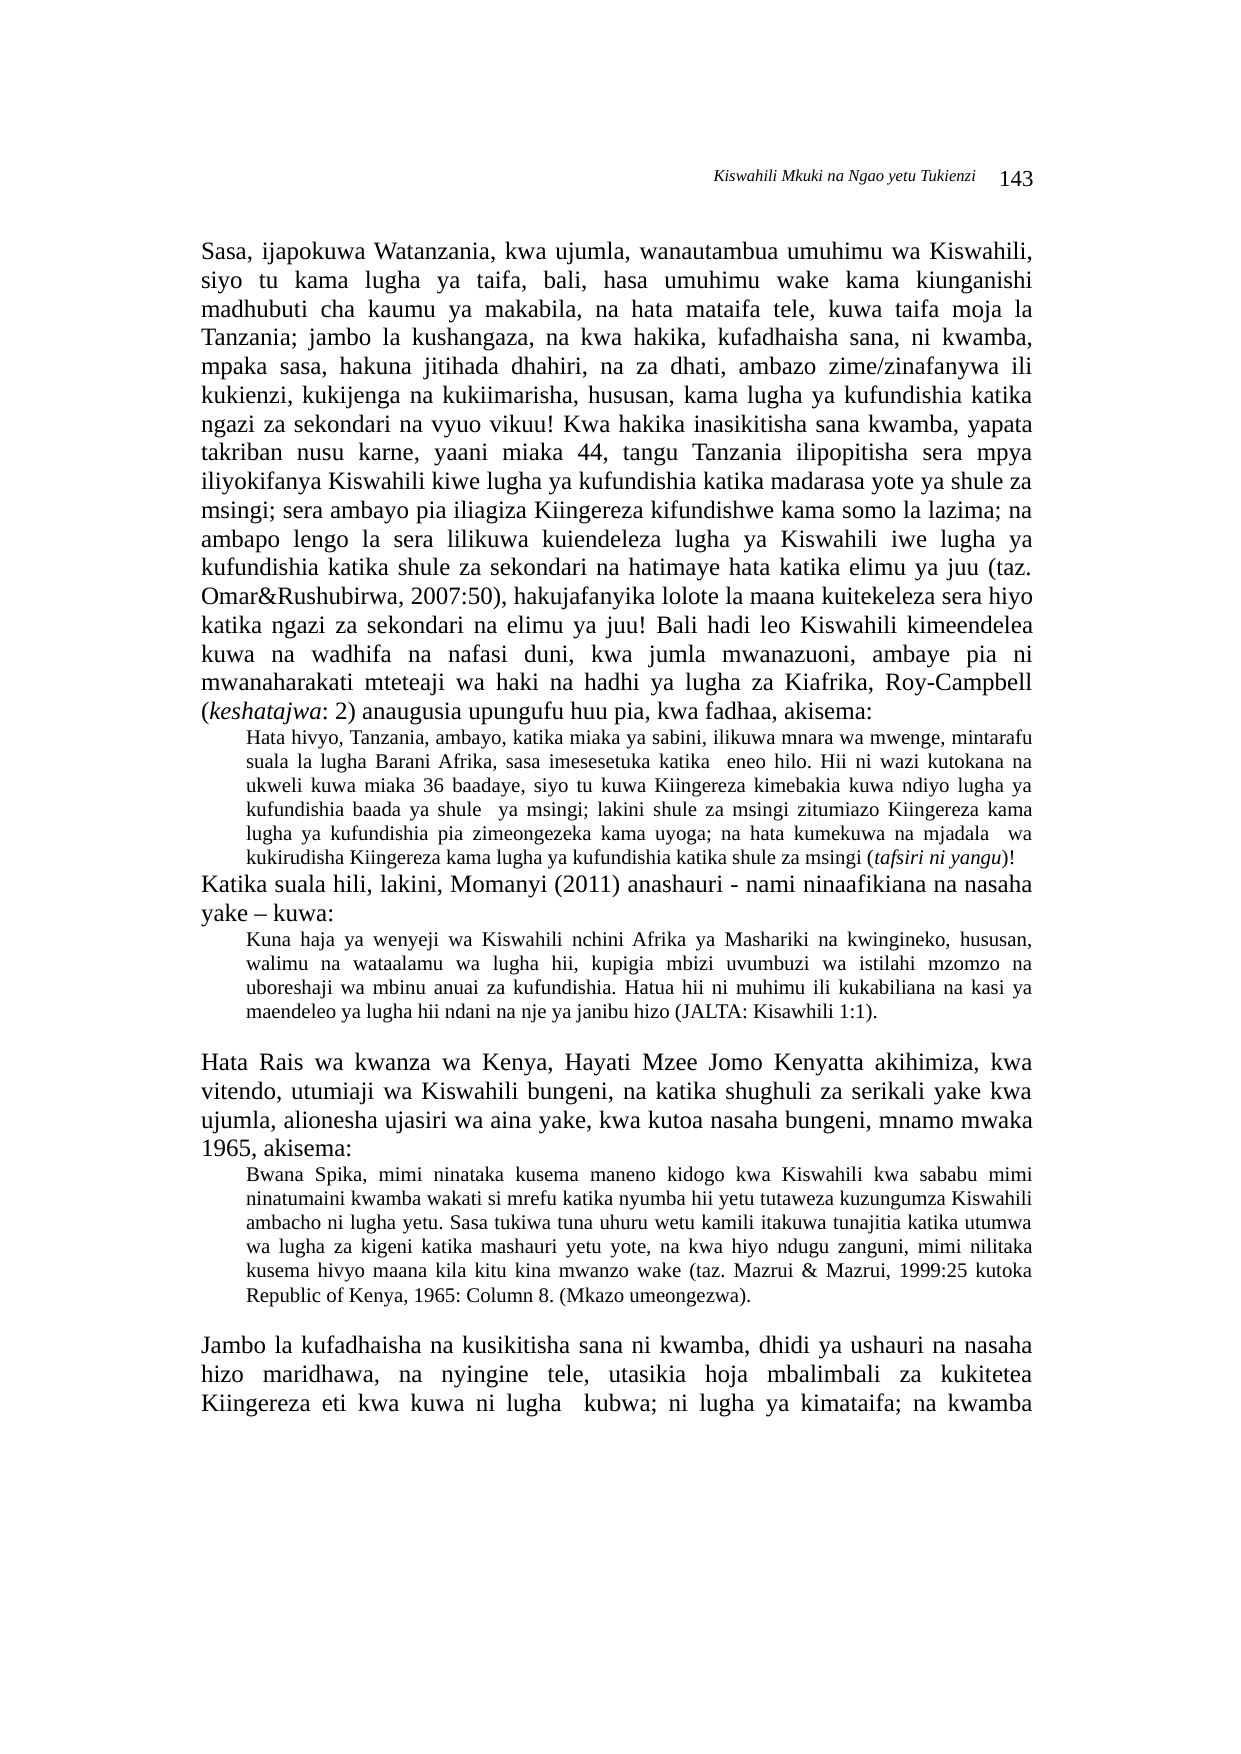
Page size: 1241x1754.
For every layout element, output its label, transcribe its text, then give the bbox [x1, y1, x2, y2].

text Kuna haja ya wenyeji wa Kiswahili nchini Afrika ya Mashariki na kwingineko, hususan, walimu na wataalamu wa lugha hii, kupigia mbizi uvumbuzi wa istilahi mzomzo na uboreshaji wa mbinu anuai za kufundishia. Hatua hii ni muhimu ili kukabiliana na kasi ya maendeleo ya lugha hii ndani na nje ya janibu hizo (JALTA: Kisawhili 1:1). [246, 927, 1033, 1023]
text Hata hivyo, Tanzania, ambayo, katika miaka ya sabini, ilikuwa mnara wa mwenge, mintarafu suala la lugha Barani Afrika, sasa imesesetuka katika eneo hilo. Hii ni wazi kutokana na ukweli kuwa miaka 36 baadaye, siyo tu kuwa Kiingereza kimebakia kuwa ndiyo lugha ya kufundishia baada ya shule ya msingi; lakini shule za msingi zitumiazo Kiingereza kama lugha ya kufundishia pia zimeongezeka kama uyoga; na hata kumekuwa na mjadala wa kukirudisha Kiingereza kama lugha ya kufundishia katika shule za msingi (tafsiri ni yangu)! [246, 725, 1033, 869]
text Jambo la kufadhaisha na kusikitisha sana ni kwamba, dhidi ya ushauri na nasaha hizo maridhawa, na nyingine tele, utasikia hoja mbalimbali za kukitetea Kiingereza eti kwa kuwa ni lugha kubwa; ni lugha ya kimataifa; na kwamba [201, 1331, 1033, 1417]
text Sasa, ijapokuwa Watanzania, kwa ujumla, wanautambua umuhimu wa Kiswahili, siyo tu kama lugha ya taifa, bali, hasa umuhimu wake kama kiunganishi madhubuti cha kaumu ya makabila, na hata mataifa tele, kuwa taifa moja la Tanzania; jambo la kushangaza, na kwa hakika, kufadhaisha sana, ni kwamba, mpaka sasa, hakuna jitihada dhahiri, na za dhati, ambazo zime/zinafanywa ili kukienzi, kukijenga na kukiimarisha, hususan, kama lugha ya kufundishia katika ngazi za sekondari na vyuo vikuu! Kwa hakika inasikitisha sana kwamba, yapata takriban nusu karne, yaani miaka 44, tangu Tanzania ilipopitisha sera mpya iliyokifanya Kiswahili kiwe lugha ya kufundishia katika madarasa yote ya shule za msingi; sera ambayo pia iliagiza Kiingereza kifundishwe kama somo la lazima; na ambapo lengo la sera lilikuwa kuiendeleza lugha ya Kiswahili iwe lugha ya kufundishia katika shule za sekondari na hatimaye hata katika elimu ya juu (taz. Omar&Rushubirwa, 2007:50), hakujafanyika lolote la maana kuitekeleza sera hiyo katika ngazi za sekondari na elimu ya juu! Bali hadi leo Kiswahili kimeendelea kuwa na wadhifa na nafasi duni, kwa jumla mwanazuoni, ambaye pia ni mwanaharakati mteteaji wa haki na hadhi ya lugha za Kiafrika, Roy-Campbell (keshatajwa: 2) anaugusia upungufu huu pia, kwa fadhaa, akisema: [201, 236, 1033, 725]
text Bwana Spika, mimi ninataka kusema maneno kidogo kwa Kiswahili kwa sababu mimi ninatumaini kwamba wakati si mrefu katika nyumba hii yetu tutaweza kuzungumza Kiswahili ambacho ni lugha yetu. Sasa tukiwa tuna uhuru wetu kamili itakuwa tunajitia katika utumwa wa lugha za kigeni katika mashauri yetu yote, na kwa hiyo ndugu zanguni, mimi nilitaka kusema hivyo maana kila kitu kina mwanzo wake (taz. Mazrui & Mazrui, 1999:25 kutoka Republic of Kenya, 1965: Column 8. (Mkazo umeongezwa). [246, 1162, 1033, 1307]
text Katika suala hili, lakini, Momanyi (2011) anashauri - nami ninaafikiana na nasaha yake – kuwa: [201, 869, 1033, 927]
text Hata Rais wa kwanza wa Kenya, Hayati Mzee Jomo Kenyatta akihimiza, kwa vitendo, utumiaji wa Kiswahili bungeni, na katika shughuli za serikali yake kwa ujumla, alionesha ujasiri wa aina yake, kwa kutoa nasaha bungeni, mnamo mwaka 1965, akisema: [201, 1047, 1033, 1162]
